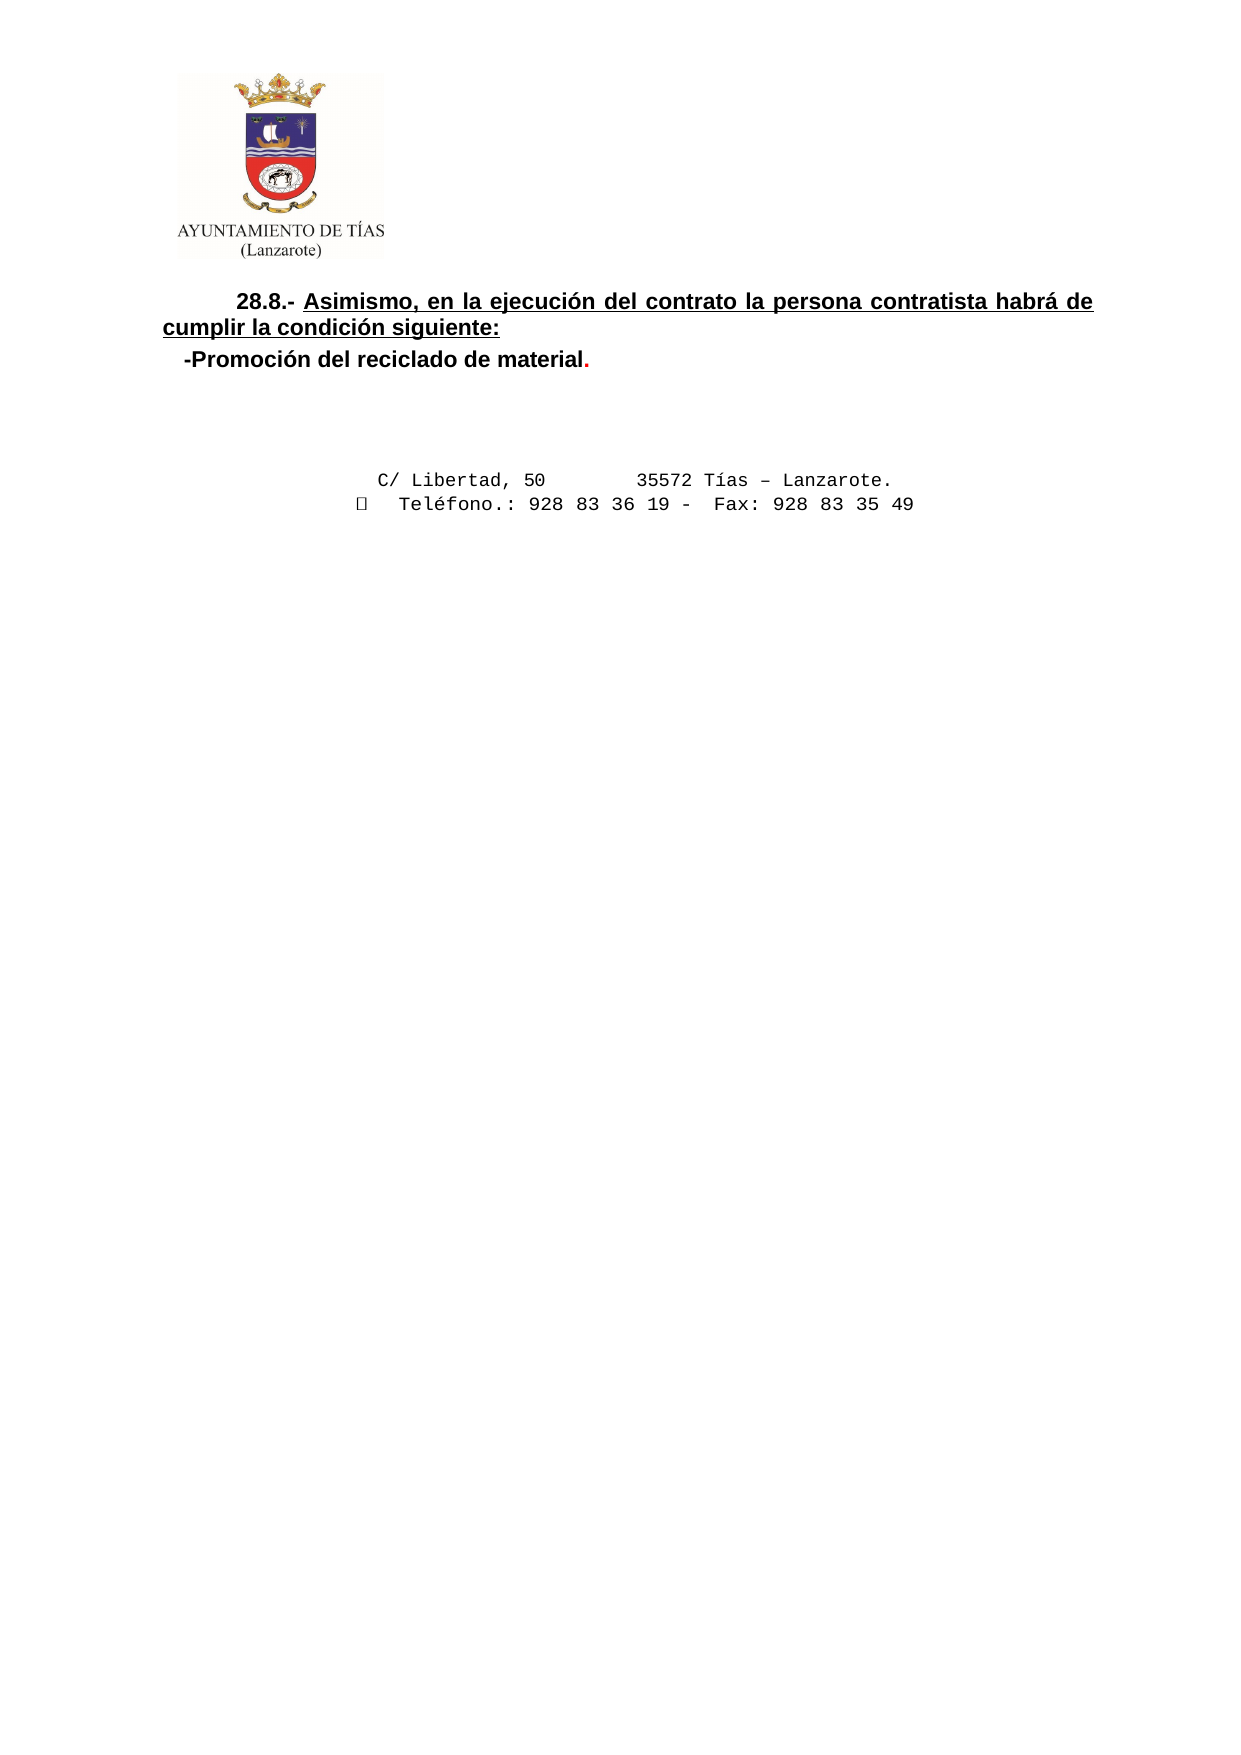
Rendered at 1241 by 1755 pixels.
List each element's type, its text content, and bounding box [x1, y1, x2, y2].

text 🕿 Teléfono.: 928 83 36 19 - Fax: 928 83 35 49 [162, 492, 1108, 516]
text C/ Libertad, 50 35572 Tías – Lanzarote. [162, 471, 1108, 492]
subtitle 28.8.- Asimismo, en la ejecución del contrato la persona contratista habrá de cumplir la condición siguiente: [162, 288, 1094, 341]
text -Promoción del reciclado de material. [184, 346, 1108, 373]
